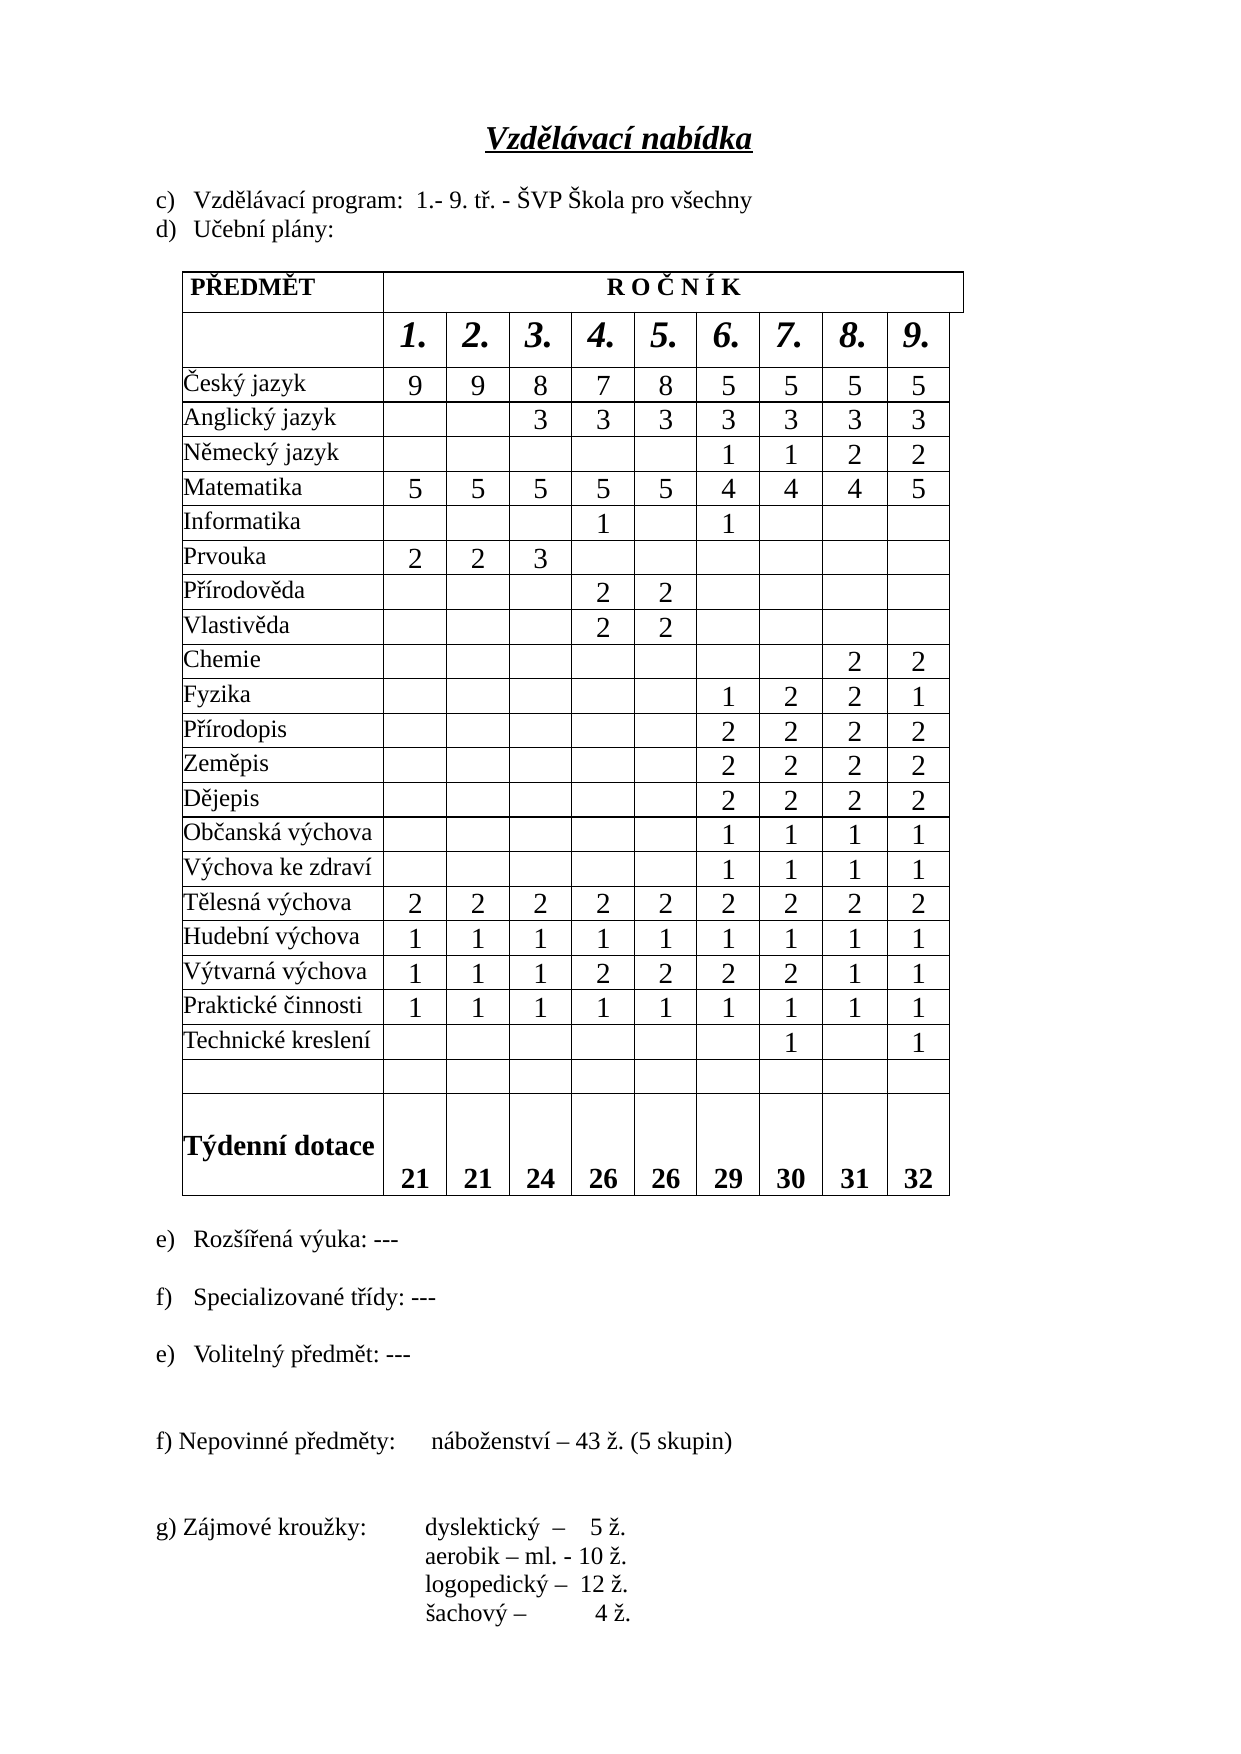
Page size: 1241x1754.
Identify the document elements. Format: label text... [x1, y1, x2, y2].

table_cell 2 [888, 887, 949, 920]
table_cell 1 [888, 679, 949, 713]
table_cell [950, 1024, 955, 1058]
table_cell [572, 714, 634, 747]
table_cell [510, 645, 571, 678]
table_cell 9 [447, 368, 509, 401]
table_cell 1 [635, 990, 696, 1024]
table_cell 1 [510, 921, 571, 955]
table_cell [823, 575, 887, 609]
table_cell [635, 437, 696, 471]
table_cell 1 [888, 818, 949, 851]
table_cell [510, 437, 571, 471]
table_cell 2 [760, 679, 822, 713]
table_cell 2 [572, 575, 634, 609]
table_cell 1 [697, 921, 759, 955]
table_cell Matematika [183, 472, 383, 505]
table_cell 2 [823, 645, 887, 678]
table_cell [950, 505, 955, 540]
table_cell 3 [510, 403, 571, 436]
text šachový – 4 ž. [413, 1598, 1122, 1627]
table_cell 7 [572, 368, 634, 401]
table_cell 3 [572, 403, 634, 436]
table_cell [888, 1060, 949, 1093]
table_cell 8. [823, 313, 887, 367]
table_cell 2 [888, 645, 949, 678]
table_cell [760, 610, 822, 643]
table_cell 26 [572, 1094, 634, 1195]
table_cell [510, 748, 571, 782]
table_cell [510, 1025, 571, 1058]
table_cell 2 [888, 437, 949, 471]
table_cell 2 [760, 714, 822, 747]
table_cell 5 [888, 472, 949, 505]
table_cell [959, 713, 963, 747]
table_cell 1 [635, 921, 696, 955]
table_cell [635, 679, 696, 713]
table_cell 1 [888, 921, 949, 955]
table_cell 5 [635, 472, 696, 505]
table_cell 3 [823, 403, 887, 436]
table_cell [384, 437, 446, 471]
table_cell [447, 1025, 509, 1058]
table_cell 29 [697, 1094, 759, 1195]
table_cell [572, 437, 634, 471]
table_cell [959, 782, 963, 816]
table_cell [572, 1060, 634, 1093]
table_cell [635, 748, 696, 782]
table_cell Hudební výchova [183, 921, 383, 955]
table_cell 1 [823, 921, 887, 955]
table_cell [950, 436, 955, 471]
table_cell [950, 782, 955, 816]
table_cell [955, 1024, 959, 1058]
table_cell [955, 713, 959, 747]
table_cell 2 [697, 783, 759, 816]
table_cell [697, 575, 759, 609]
table_cell 2 [823, 887, 887, 920]
table_cell Tělesná výchova [183, 887, 383, 920]
table_cell 3. [510, 313, 571, 367]
table_cell 5 [888, 368, 949, 401]
table_cell 5 [384, 472, 446, 505]
table_cell [950, 816, 955, 851]
table_cell 1 [888, 1025, 949, 1058]
table_cell [183, 1060, 383, 1093]
table_cell [955, 1195, 959, 1224]
table_cell 1 [510, 956, 571, 989]
table_cell 26 [635, 1094, 696, 1195]
table_cell Německý jazyk [183, 437, 383, 471]
table_cell [888, 506, 949, 540]
table_cell [384, 783, 446, 816]
table_cell 3 [888, 403, 949, 436]
table_cell 2 [697, 748, 759, 782]
table_cell 2 [823, 748, 887, 782]
table_cell [955, 782, 959, 816]
table_cell 1 [760, 818, 822, 851]
table_cell 2 [697, 956, 759, 989]
table_cell [760, 541, 822, 574]
table_cell 2 [635, 610, 696, 643]
table_cell [447, 714, 509, 747]
table_cell 1 [823, 818, 887, 851]
text aerobik – ml. - 10 ž. [118, 1541, 1122, 1569]
table_cell [959, 540, 963, 574]
table_cell Občanská výchova [183, 818, 383, 851]
table_cell 8 [510, 368, 571, 401]
table_cell 9. [888, 313, 949, 367]
table_cell [635, 645, 696, 678]
table_cell [510, 610, 571, 643]
table_cell [510, 575, 571, 609]
table_cell 2 [823, 783, 887, 816]
table_cell [950, 955, 955, 989]
table_cell [955, 644, 959, 678]
table_cell 4 [823, 472, 887, 505]
table_cell [959, 920, 963, 955]
table_cell 1. [384, 313, 446, 367]
table_cell [950, 609, 955, 643]
table_cell 2 [760, 748, 822, 782]
table_cell [950, 471, 955, 505]
list Specializované třídy: --- [156, 1282, 1122, 1311]
table_cell [955, 851, 959, 886]
table_cell 3 [760, 403, 822, 436]
list Vzdělávací program: 1.- 9. tř. - ŠVP Škola pro všechny [156, 185, 1122, 214]
table_cell Výtvarná výchova [183, 956, 383, 989]
table_cell [635, 852, 696, 886]
table_cell [384, 714, 446, 747]
table_cell [510, 818, 571, 851]
table_cell [959, 1195, 963, 1224]
table_cell [950, 644, 955, 678]
table_cell [955, 401, 959, 436]
table_cell [959, 886, 963, 920]
table_cell [950, 747, 955, 782]
table_cell [697, 610, 759, 643]
table_cell 5 [572, 472, 634, 505]
table_cell [955, 540, 959, 574]
table_cell [955, 747, 959, 782]
table_cell [959, 989, 963, 1024]
table_cell [950, 540, 955, 574]
table_cell [959, 1093, 963, 1195]
table_cell 1 [823, 852, 887, 886]
table_cell [955, 920, 959, 955]
table_cell [955, 367, 959, 401]
table_cell [949, 1195, 955, 1224]
table_cell 2 [635, 956, 696, 989]
table_cell 5 [697, 368, 759, 401]
table_cell [959, 1059, 963, 1093]
table_cell [384, 1060, 446, 1093]
table_cell 9 [384, 368, 446, 401]
table_cell [384, 1025, 446, 1058]
table_cell 5 [447, 472, 509, 505]
table_cell [959, 678, 963, 713]
table_cell [697, 645, 759, 678]
table_cell 1 [823, 990, 887, 1024]
table_cell 2 [823, 714, 887, 747]
table_cell [384, 852, 446, 886]
table_cell [959, 401, 963, 436]
table_cell 2 [823, 679, 887, 713]
table_cell [384, 645, 446, 678]
table_cell [447, 506, 509, 540]
table_cell [955, 1059, 959, 1093]
table_cell Fyzika [183, 679, 383, 713]
title Vzdělávací nabídka [118, 118, 1122, 156]
table_cell 2 [572, 956, 634, 989]
table_cell Vlastivěda [183, 610, 383, 643]
table_cell 2 [888, 783, 949, 816]
table_cell [635, 818, 696, 851]
table_cell [447, 783, 509, 816]
table_cell Zeměpis [183, 748, 383, 782]
table_cell [955, 955, 959, 989]
table_cell 1 [697, 679, 759, 713]
table_cell [888, 541, 949, 574]
table_cell [950, 989, 955, 1024]
table_cell [635, 714, 696, 747]
table_cell [447, 818, 509, 851]
table_cell 7. [760, 313, 822, 367]
table_header PŘEDMĚT [183, 273, 383, 312]
table_cell [697, 1060, 759, 1093]
table_cell [959, 1024, 963, 1058]
table_cell 1 [760, 990, 822, 1024]
table_cell [888, 610, 949, 643]
table_cell Informatika [183, 506, 383, 540]
table_cell [384, 403, 446, 436]
table_cell Technické kreslení [183, 1025, 383, 1058]
table_cell 1 [760, 1025, 822, 1058]
table_cell [950, 920, 955, 955]
table_cell Praktické činnosti [183, 990, 383, 1024]
table_header R O Č N Í K [384, 273, 963, 312]
text e) Volitelný předmět: --- [118, 1339, 1122, 1368]
table_cell [384, 575, 446, 609]
table_cell 30 [760, 1094, 822, 1195]
table_cell [572, 645, 634, 678]
table_cell 3 [635, 403, 696, 436]
table_cell [959, 644, 963, 678]
table_cell [955, 471, 959, 505]
table_cell [950, 713, 955, 747]
table_cell 1 [572, 921, 634, 955]
table_cell [950, 313, 955, 367]
table_cell 4 [697, 472, 759, 505]
table_cell [950, 1093, 955, 1195]
table_cell 2 [760, 783, 822, 816]
table_cell 1 [697, 990, 759, 1024]
table_cell [572, 852, 634, 886]
text f) Nepovinné předměty: náboženství – 43 ž. (5 skupin) [118, 1426, 1122, 1454]
table_cell [635, 541, 696, 574]
table_cell [572, 679, 634, 713]
table_cell 1 [888, 990, 949, 1024]
table_cell [959, 816, 963, 851]
table_cell 2 [510, 887, 571, 920]
table_cell [760, 645, 822, 678]
table_cell [760, 575, 822, 609]
table_cell [510, 783, 571, 816]
table_cell Český jazyk [183, 368, 383, 401]
table_cell [959, 313, 963, 367]
table_cell [384, 818, 446, 851]
table_cell 5 [510, 472, 571, 505]
table_cell [447, 679, 509, 713]
table_cell 2 [447, 887, 509, 920]
table_cell [959, 436, 963, 471]
table_cell [959, 955, 963, 989]
table_cell 5. [635, 313, 696, 367]
table_cell Výchova ke zdraví [183, 852, 383, 886]
table_cell [447, 852, 509, 886]
table_cell 32 [888, 1094, 949, 1195]
table_cell [959, 471, 963, 505]
table_cell [510, 506, 571, 540]
table_cell 2 [823, 437, 887, 471]
table_cell Přírodověda [183, 575, 383, 609]
table_cell 31 [823, 1094, 887, 1195]
table_cell 1 [447, 956, 509, 989]
table_cell 1 [572, 990, 634, 1024]
table_cell 2 [635, 887, 696, 920]
table_cell 2 [572, 887, 634, 920]
table_cell 1 [447, 990, 509, 1024]
list Rozšířená výuka: --- [156, 1224, 1122, 1253]
table_cell Dějepis [183, 783, 383, 816]
table_cell [635, 1060, 696, 1093]
table_cell 1 [760, 921, 822, 955]
table_cell [447, 575, 509, 609]
table_cell [635, 506, 696, 540]
table_cell 4. [572, 313, 634, 367]
table_cell [959, 505, 963, 540]
table_cell 1 [888, 852, 949, 886]
table_cell [447, 645, 509, 678]
table_cell [183, 313, 383, 367]
table_cell [823, 1025, 887, 1058]
table_cell 1 [697, 852, 759, 886]
table_cell [572, 1025, 634, 1058]
table_cell [510, 1060, 571, 1093]
table_cell 2 [447, 541, 509, 574]
table_cell [572, 541, 634, 574]
table_cell 1 [697, 818, 759, 851]
table_cell [510, 679, 571, 713]
table_cell [447, 610, 509, 643]
text g) Zájmové kroužky: dyslektický – 5 ž. [118, 1512, 1122, 1541]
table_cell 1 [447, 921, 509, 955]
table_cell 21 [384, 1094, 446, 1195]
table_cell 2 [635, 575, 696, 609]
table_cell [697, 541, 759, 574]
table_cell 2 [888, 748, 949, 782]
table_cell [760, 506, 822, 540]
table_cell [955, 505, 959, 540]
table_cell [955, 313, 959, 367]
table_cell [950, 1059, 955, 1093]
table_cell [384, 610, 446, 643]
table_cell [384, 506, 446, 540]
table_cell [572, 748, 634, 782]
table_cell [510, 714, 571, 747]
table_cell Týdenní dotace [183, 1094, 383, 1195]
table_cell 1 [760, 437, 822, 471]
table_cell 5 [760, 368, 822, 401]
table_cell 2. [447, 313, 509, 367]
table_cell [955, 678, 959, 713]
table_cell 2 [888, 714, 949, 747]
table_cell [823, 541, 887, 574]
table_cell 1 [384, 990, 446, 1024]
table_cell [888, 575, 949, 609]
table_cell 2 [697, 714, 759, 747]
table_cell [447, 1060, 509, 1093]
table_cell [950, 886, 955, 920]
list Učební plány: [156, 214, 1122, 243]
table_cell 1 [697, 437, 759, 471]
table_cell [959, 851, 963, 886]
table_cell 21 [447, 1094, 509, 1195]
table_cell [510, 852, 571, 886]
table_cell [959, 609, 963, 643]
table_cell [447, 437, 509, 471]
table_cell [823, 1060, 887, 1093]
table_cell [572, 783, 634, 816]
table_cell 1 [572, 506, 634, 540]
table_cell Prvouka [183, 541, 383, 574]
table_cell [955, 989, 959, 1024]
table_cell Anglický jazyk [183, 403, 383, 436]
table_cell 3 [510, 541, 571, 574]
table_cell 2 [384, 541, 446, 574]
table_cell [955, 886, 959, 920]
table_cell 3 [697, 403, 759, 436]
table_cell 2 [572, 610, 634, 643]
table_cell [384, 748, 446, 782]
table_cell [950, 851, 955, 886]
table_cell [384, 679, 446, 713]
table_cell [950, 678, 955, 713]
table_cell 1 [697, 506, 759, 540]
table_cell 6. [697, 313, 759, 367]
table_cell 2 [697, 887, 759, 920]
table_cell 2 [760, 956, 822, 989]
table_cell [823, 610, 887, 643]
table_cell [955, 574, 959, 609]
table_cell [823, 506, 887, 540]
table_cell Přírodopis [183, 714, 383, 747]
table_cell 4 [760, 472, 822, 505]
table_cell 1 [823, 956, 887, 989]
table_cell [635, 783, 696, 816]
table_cell [955, 609, 959, 643]
table_cell [760, 1060, 822, 1093]
table_cell [447, 748, 509, 782]
table_cell [959, 574, 963, 609]
text logopedický – 12 ž. [118, 1569, 1122, 1598]
table_cell [183, 1196, 949, 1224]
table_cell 1 [384, 956, 446, 989]
table_cell 2 [384, 887, 446, 920]
table_cell [955, 816, 959, 851]
table_cell [950, 367, 955, 401]
table_cell Chemie [183, 645, 383, 678]
table_cell 5 [823, 368, 887, 401]
table_cell [955, 436, 959, 471]
table_cell [959, 367, 963, 401]
table_cell 8 [635, 368, 696, 401]
table_cell [635, 1025, 696, 1058]
table_cell [697, 1025, 759, 1058]
table_cell [959, 747, 963, 782]
table_cell 24 [510, 1094, 571, 1195]
table_cell 1 [384, 921, 446, 955]
table_cell 1 [888, 956, 949, 989]
table_cell [950, 574, 955, 609]
table_cell 2 [760, 887, 822, 920]
table_cell [447, 403, 509, 436]
table_cell [950, 401, 955, 436]
table_cell 1 [760, 852, 822, 886]
table_cell [572, 818, 634, 851]
table_cell [955, 1093, 959, 1195]
table_cell 1 [510, 990, 571, 1024]
